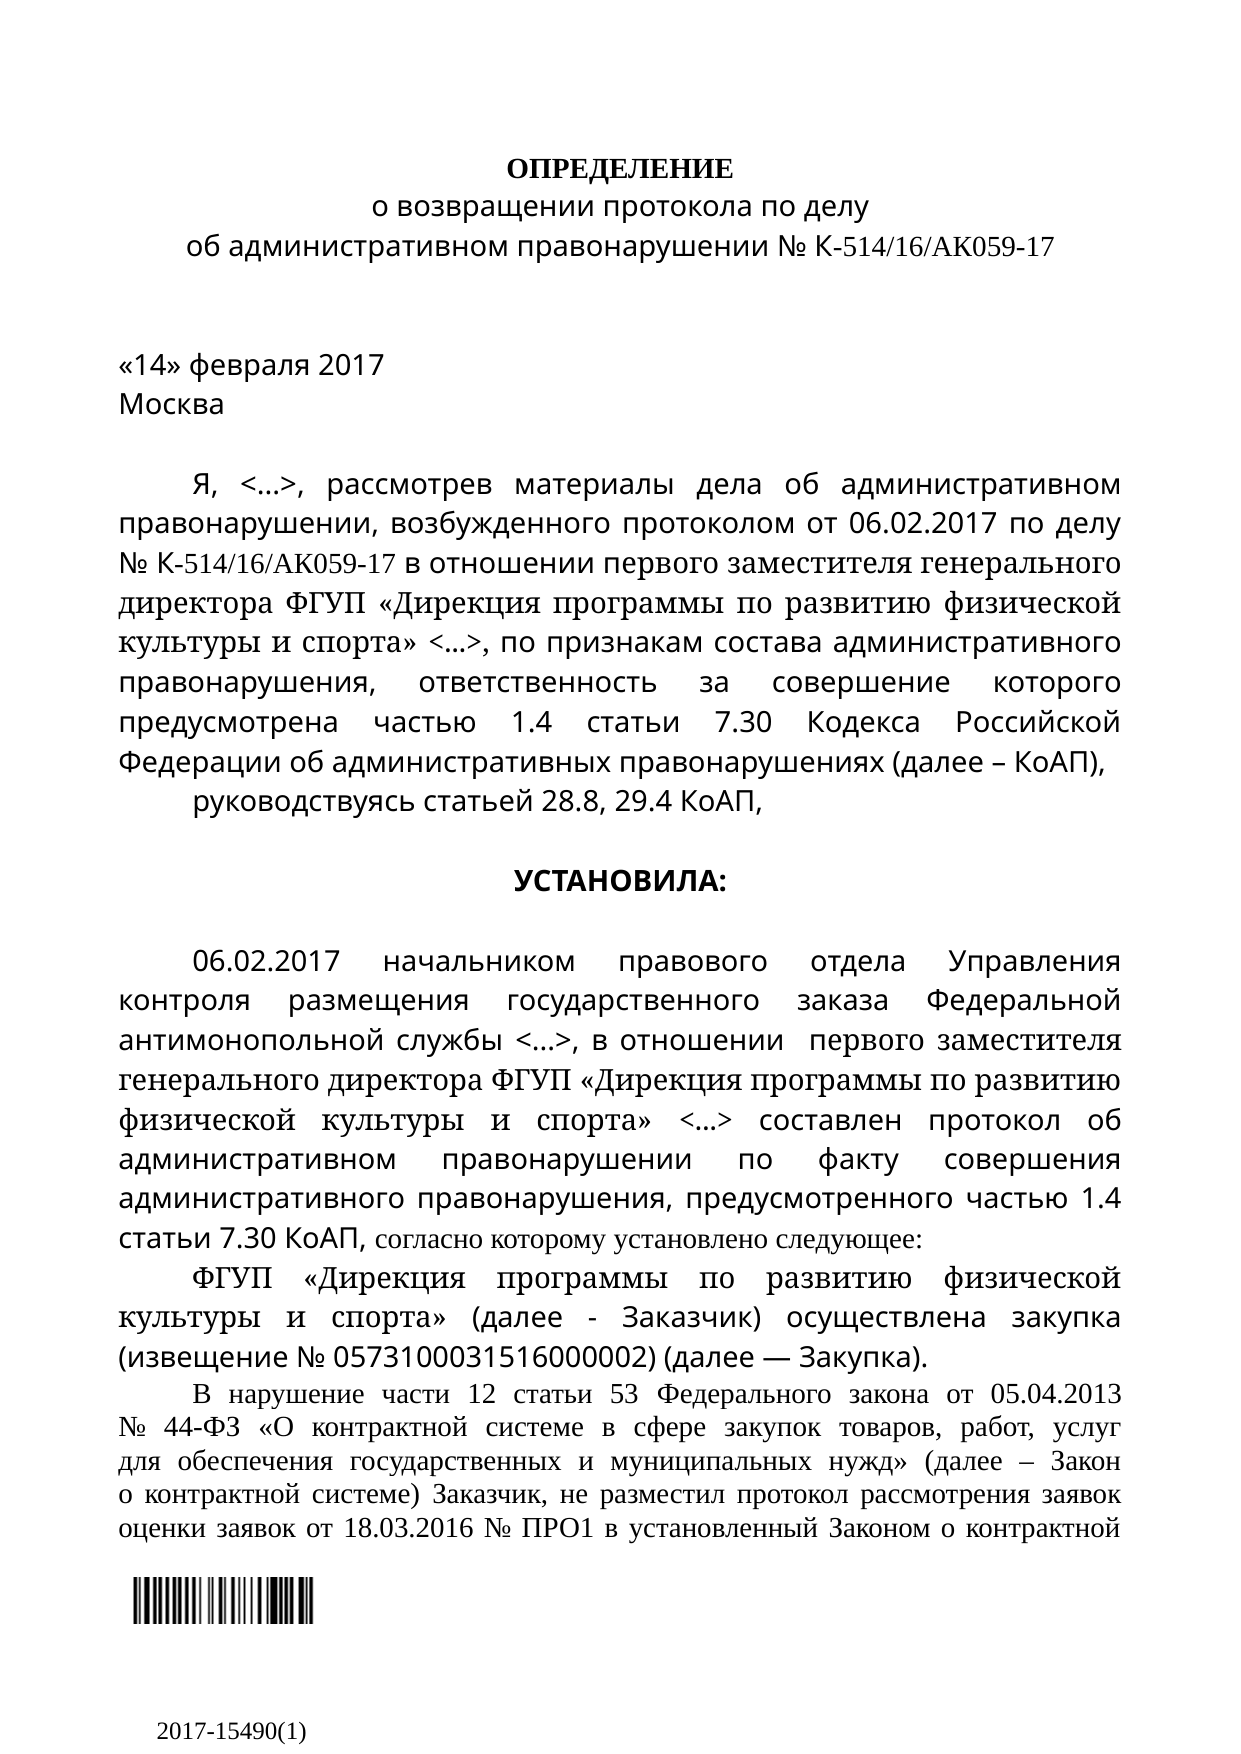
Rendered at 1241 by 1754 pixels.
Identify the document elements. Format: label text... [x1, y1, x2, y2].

text «14» февраля 2017 Москва [118, 344, 1122, 423]
text 06.02.2017 начальником правового отдела Управления контроля размещения государственного заказа Федеральной антимонопольной службы <...>, в отношении первого заместителя генерального директора ФГУП «Дирекция программы по развитию физической культуры и спорта» <...> составлен протокол об административном правонарушении по факту совершения административного правонарушения, предусмотренного частью 1.4 статьи 7.30 КоАП, согласно которому установлено следующее: [118, 940, 1122, 1257]
picture [118, 1577, 331, 1624]
text ОПРЕДЕЛЕНИЕ [118, 152, 1122, 185]
text руководствуясь статьей 28.8, 29.4 КоАП, [118, 781, 1122, 820]
text об административном правонарушении № К-514/16/АК059-17 [118, 225, 1122, 264]
text ФГУП «Дирекция программы по развитию физической культуры и спорта» (далее - Заказчик) осуществлена закупка (извещение № 0573100031516000002) (далее — Закупка). [118, 1257, 1122, 1376]
text о возвращении протокола по делу [118, 185, 1122, 225]
text УСТАНОВИЛА: [118, 860, 1122, 900]
text Я, <...>, рассмотрев материалы дела об административном правонарушении, возбужденного протоколом от 06.02.2017 по делу № К-514/16/АК059-17 в отношении первого заместителя генерального директора ФГУП «Дирекция программы по развитию физической культуры и спорта» <...>, по признакам состава административного правонарушения, ответственность за совершение которого предусмотрена частью 1.4 статьи 7.30 Кодекса Российской Федерации об административных правонарушениях (далее – КоАП), [118, 463, 1122, 781]
text В нарушение части 12 статьи 53 Федерального закона от 05.04.2013 № 44-ФЗ «О контрактной системе в сфере закупок товаров, работ, услуг для обеспечения государственных и муниципальных нужд» (далее – Закон о контрактной системе) Заказчик, не разместил протокол рассмотрения заявок оценки заявок от 18.03.2016 № ПРО1 в установленный Законом о контрактной [118, 1376, 1122, 1543]
